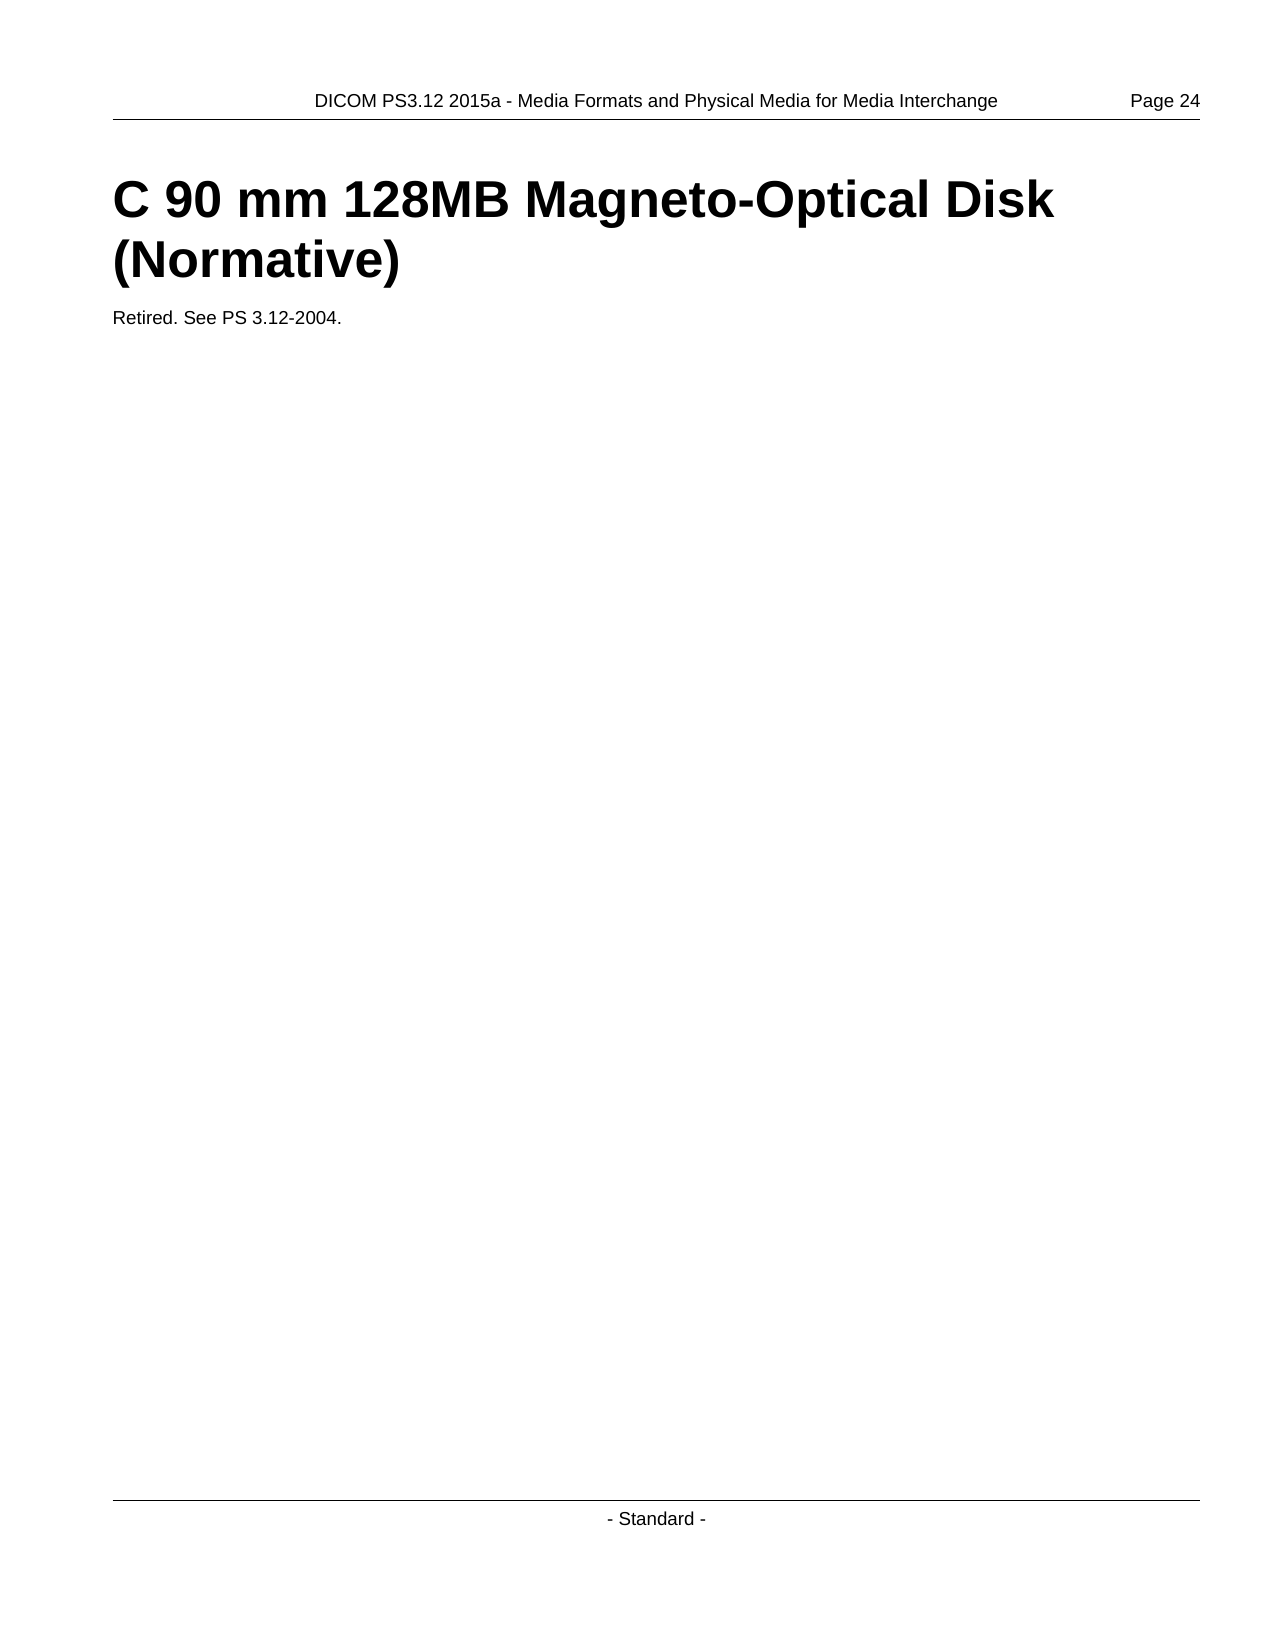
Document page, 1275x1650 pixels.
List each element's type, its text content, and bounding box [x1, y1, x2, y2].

text C 90 mm 128MB Magneto-Optical Disk (Normative) [112, 169, 1200, 288]
text Retired. See PS 3.12-2004. [112, 307, 1200, 328]
